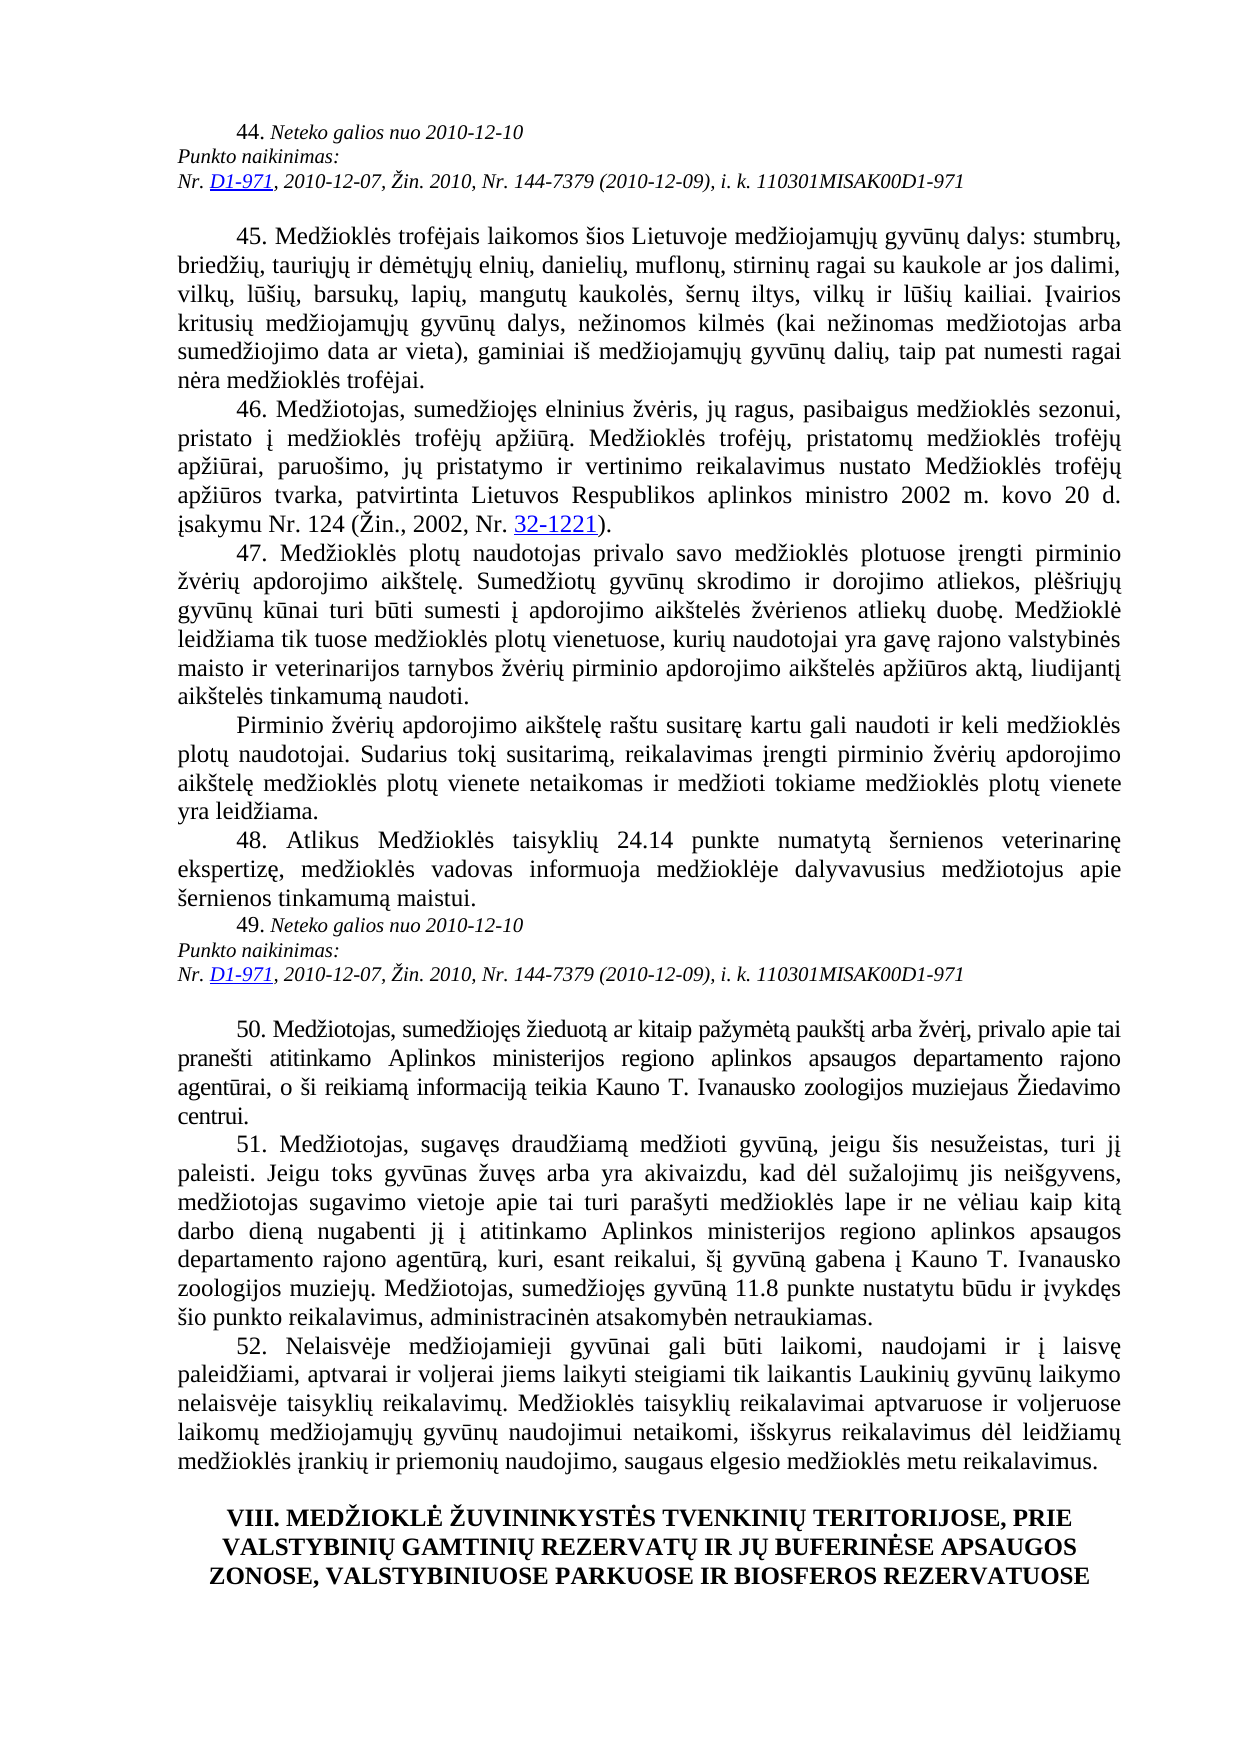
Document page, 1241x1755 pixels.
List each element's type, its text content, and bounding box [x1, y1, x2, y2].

text 44. Neteko galios nuo 2010-12-10 [177, 118, 1122, 144]
text 51. Medžiotojas, sugavęs draudžiamą medžioti gyvūną, jeigu šis nesužeistas, turi jį paleisti. Jeigu toks gyvūnas žuvęs arba yra akivaizdu, kad dėl sužalojimų jis neišgyvens, medžiotojas sugavimo vietoje apie tai turi parašyti medžioklės lape ir ne vėliau kaip kitą darbo dieną nugabenti jį į atitinkamo Aplinkos ministerijos regiono aplinkos apsaugos departamento rajono agentūrą, kuri, esant reikalui, šį gyvūną gabena į Kauno T. Ivanausko zoologijos muziejų. Medžiotojas, sumedžiojęs gyvūną 11.8 punkte nustatytu būdu ir įvykdęs šio punkto reikalavimus, administracinėn atsakomybėn netraukiamas. [177, 1129, 1122, 1331]
text 48. Atlikus Medžioklės taisyklių 24.14 punkte numatytą šernienos veterinarinę ekspertizę, medžioklės vadovas informuoja medžioklėje dalyvavusius medžiotojus apie šernienos tinkamumą maistui. [177, 825, 1122, 911]
text Pirminio žvėrių apdorojimo aikštelę raštu susitarę kartu gali naudoti ir keli medžioklės plotų naudotojai. Sudarius tokį susitarimą, reikalavimas įrengti pirminio žvėrių apdorojimo aikštelę medžioklės plotų vienete netaikomas ir medžioti tokiame medžioklės plotų vienete yra leidžiama. [177, 710, 1122, 825]
text 52. Nelaisvėje medžiojamieji gyvūnai gali būti laikomi, naudojami ir į laisvę paleidžiami, aptvarai ir voljerai jiems laikyti steigiami tik laikantis Laukinių gyvūnų laikymo nelaisvėje taisyklių reikalavimų. Medžioklės taisyklių reikalavimai aptvaruose ir voljeruose laikomų medžiojamųjų gyvūnų naudojimui netaikomi, išskyrus reikalavimus dėl leidžiamų medžioklės įrankių ir priemonių naudojimo, saugaus elgesio medžioklės metu reikalavimus. [177, 1331, 1122, 1474]
text VIII. MEDŽIOKLĖ ŽUVININKYSTĖS TVENKINIŲ TERITORIJOSE, PRIE VALSTYBINIŲ GAMTINIŲ REZERVATŲ IR JŲ BUFERINĖSE APSAUGOS ZONOSE, VALSTYBINIUOSE PARKUOSE IR BIOSFEROS REZERVATUOSE [177, 1503, 1122, 1589]
text Nr. D1-971, 2010-12-07, Žin. 2010, Nr. 144-7379 (2010-12-09), i. k. 110301MISAK00D1-971 [177, 168, 1122, 193]
text Nr. D1-971, 2010-12-07, Žin. 2010, Nr. 144-7379 (2010-12-09), i. k. 110301MISAK00D1-971 [177, 962, 1122, 986]
text 50. Medžiotojas, sumedžiojęs žieduotą ar kitaip pažymėtą paukštį arba žvėrį, privalo apie tai pranešti atitinkamo Aplinkos ministerijos regiono aplinkos apsaugos departamento rajono agentūrai, o ši reikiamą informaciją teikia Kauno T. Ivanausko zoologijos muziejaus Žiedavimo centrui. [177, 1014, 1122, 1129]
text 49. Neteko galios nuo 2010-12-10 [177, 911, 1122, 938]
text Punkto naikinimas: [177, 144, 1122, 168]
text 47. Medžioklės plotų naudotojas privalo savo medžioklės plotuose įrengti pirminio žvėrių apdorojimo aikštelę. Sumedžiotų gyvūnų skrodimo ir dorojimo atliekos, plėšriųjų gyvūnų kūnai turi būti sumesti į apdorojimo aikštelės žvėrienos atliekų duobę. Medžioklė leidžiama tik tuose medžioklės plotų vienetuose, kurių naudotojai yra gavę rajono valstybinės maisto ir veterinarijos tarnybos žvėrių pirminio apdorojimo aikštelės apžiūros aktą, liudijantį aikštelės tinkamumą naudoti. [177, 538, 1122, 710]
text Punkto naikinimas: [177, 938, 1122, 962]
text 46. Medžiotojas, sumedžiojęs elninius žvėris, jų ragus, pasibaigus medžioklės sezonui, pristato į medžioklės trofėjų apžiūrą. Medžioklės trofėjų, pristatomų medžioklės trofėjų apžiūrai, paruošimo, jų pristatymo ir vertinimo reikalavimus nustato Medžioklės trofėjų apžiūros tvarka, patvirtinta Lietuvos Respublikos aplinkos ministro 2002 m. kovo 20 d. įsakymu Nr. 124 (Žin., 2002, Nr. 32-1221). [177, 394, 1122, 538]
text 45. Medžioklės trofėjais laikomos šios Lietuvoje medžiojamųjų gyvūnų dalys: stumbrų, briedžių, tauriųjų ir dėmėtųjų elnių, danielių, muflonų, stirninų ragai su kaukole ar jos dalimi, vilkų, lūšių, barsukų, lapių, mangutų kaukolės, šernų iltys, vilkų ir lūšių kailiai. Įvairios kritusių medžiojamųjų gyvūnų dalys, nežinomos kilmės (kai nežinomas medžiotojas arba sumedžiojimo data ar vieta), gaminiai iš medžiojamųjų gyvūnų dalių, taip pat numesti ragai nėra medžioklės trofėjai. [177, 221, 1122, 394]
